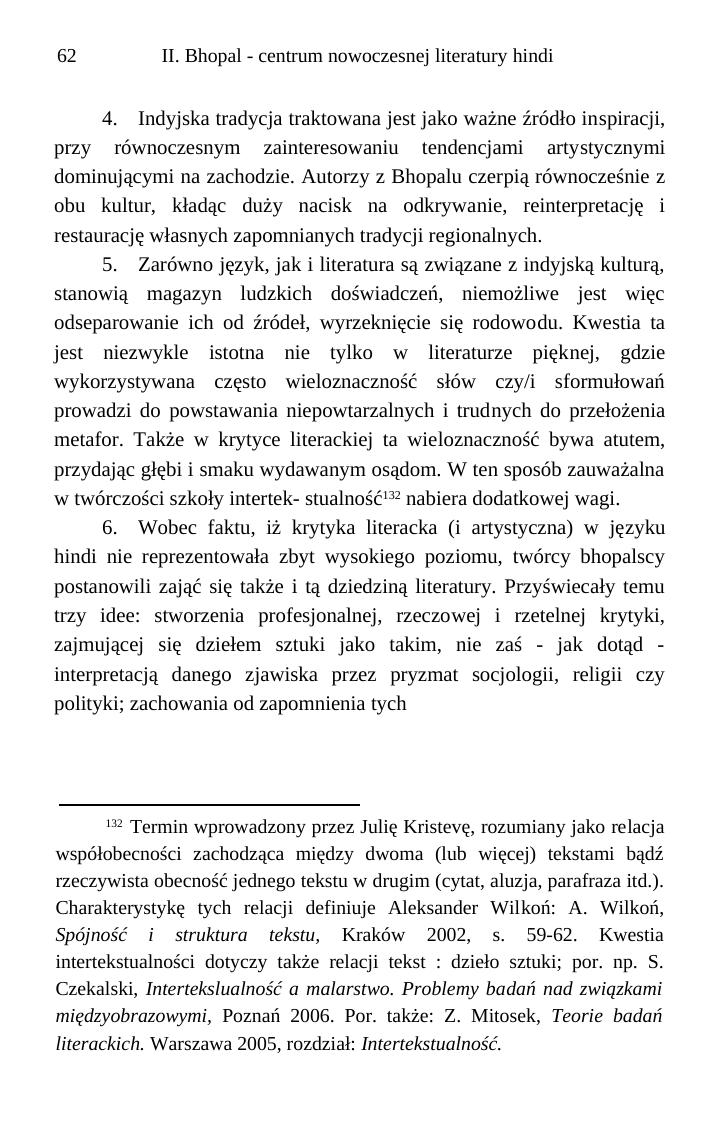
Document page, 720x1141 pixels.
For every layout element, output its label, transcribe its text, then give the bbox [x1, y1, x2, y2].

list Wobec faktu, iż krytyka literacka (i artystyczna) w ję­zyku hindi nie reprezentowała zbyt wysokiego poziomu, twórcy bhopalscy postanowili zająć się także i tą dziedziną literatury. Przyświecały temu trzy idee: stworzenia profesjonalnej, rzeczo­wej i rzetelnej krytyki, zajmującej się dziełem sztuki jako takim, nie zaś - jak dotąd - interpretacją danego zjawiska przez pryzmat socjologii, religii czy polityki; zachowania od zapomnienia tych [54, 515, 665, 715]
text 62 [57, 44, 81, 67]
list Zarówno język, jak i literatura są związane z indyjską kulturą, stanowią magazyn ludzkich doświadczeń, niemożliwe jest więc odseparowanie ich od źródeł, wyrzeknięcie się rodowo­du. Kwestia ta jest niezwykle istotna nie tylko w literaturze pięk­nej, gdzie wykorzystywana często wieloznaczność słów czy/i sformułowań prowadzi do powstawania niepowtarzalnych i trud­nych do przełożenia metafor. Także w krytyce literackiej ta wie­loznaczność bywa atutem, przydając głębi i smaku wydawanym osądom. W ten sposób zauważalna w twórczości szkoły intertek- stualność132 nabiera dodatkowej wagi. [54, 252, 665, 510]
text II. Bhopal - centrum nowoczesnej literatury hindi [161, 44, 561, 67]
list Indyjska tradycja traktowana jest jako ważne źródło in­spiracji, przy równoczesnym zainteresowaniu tendencjami arty­stycznymi dominującymi na zachodzie. Autorzy z Bhopalu czer­pią równocześnie z obu kultur, kładąc duży nacisk na odkrywa­nie, reinterpretację i restaurację własnych zapomnianych tradycji regionalnych. [54, 105, 665, 247]
text 132 Termin wprowadzony przez Julię Kristevę, rozumiany jako re­lacja współobecności zachodząca między dwoma (lub więcej) tekstami bądź rzeczywista obecność jednego tekstu w drugim (cytat, aluzja, parafraza itd.). Charakterystykę tych relacji definiuje Aleksander Wil­koń: A. Wilkoń, Spójność i struktura tekstu, Kraków 2002, s. 59-62. Kwestia intertekstualności dotyczy także relacji tekst : dzieło sztuki; por. np. S. Czekalski, Intertekslualność a malarstwo. Problemy ba­dań nad związkami międzyobrazowymi, Poznań 2006. Por. także: Z. Mitosek, Teorie badań literackich. Warszawa 2005, rozdział: Intertekstualność. [55, 815, 664, 1054]
